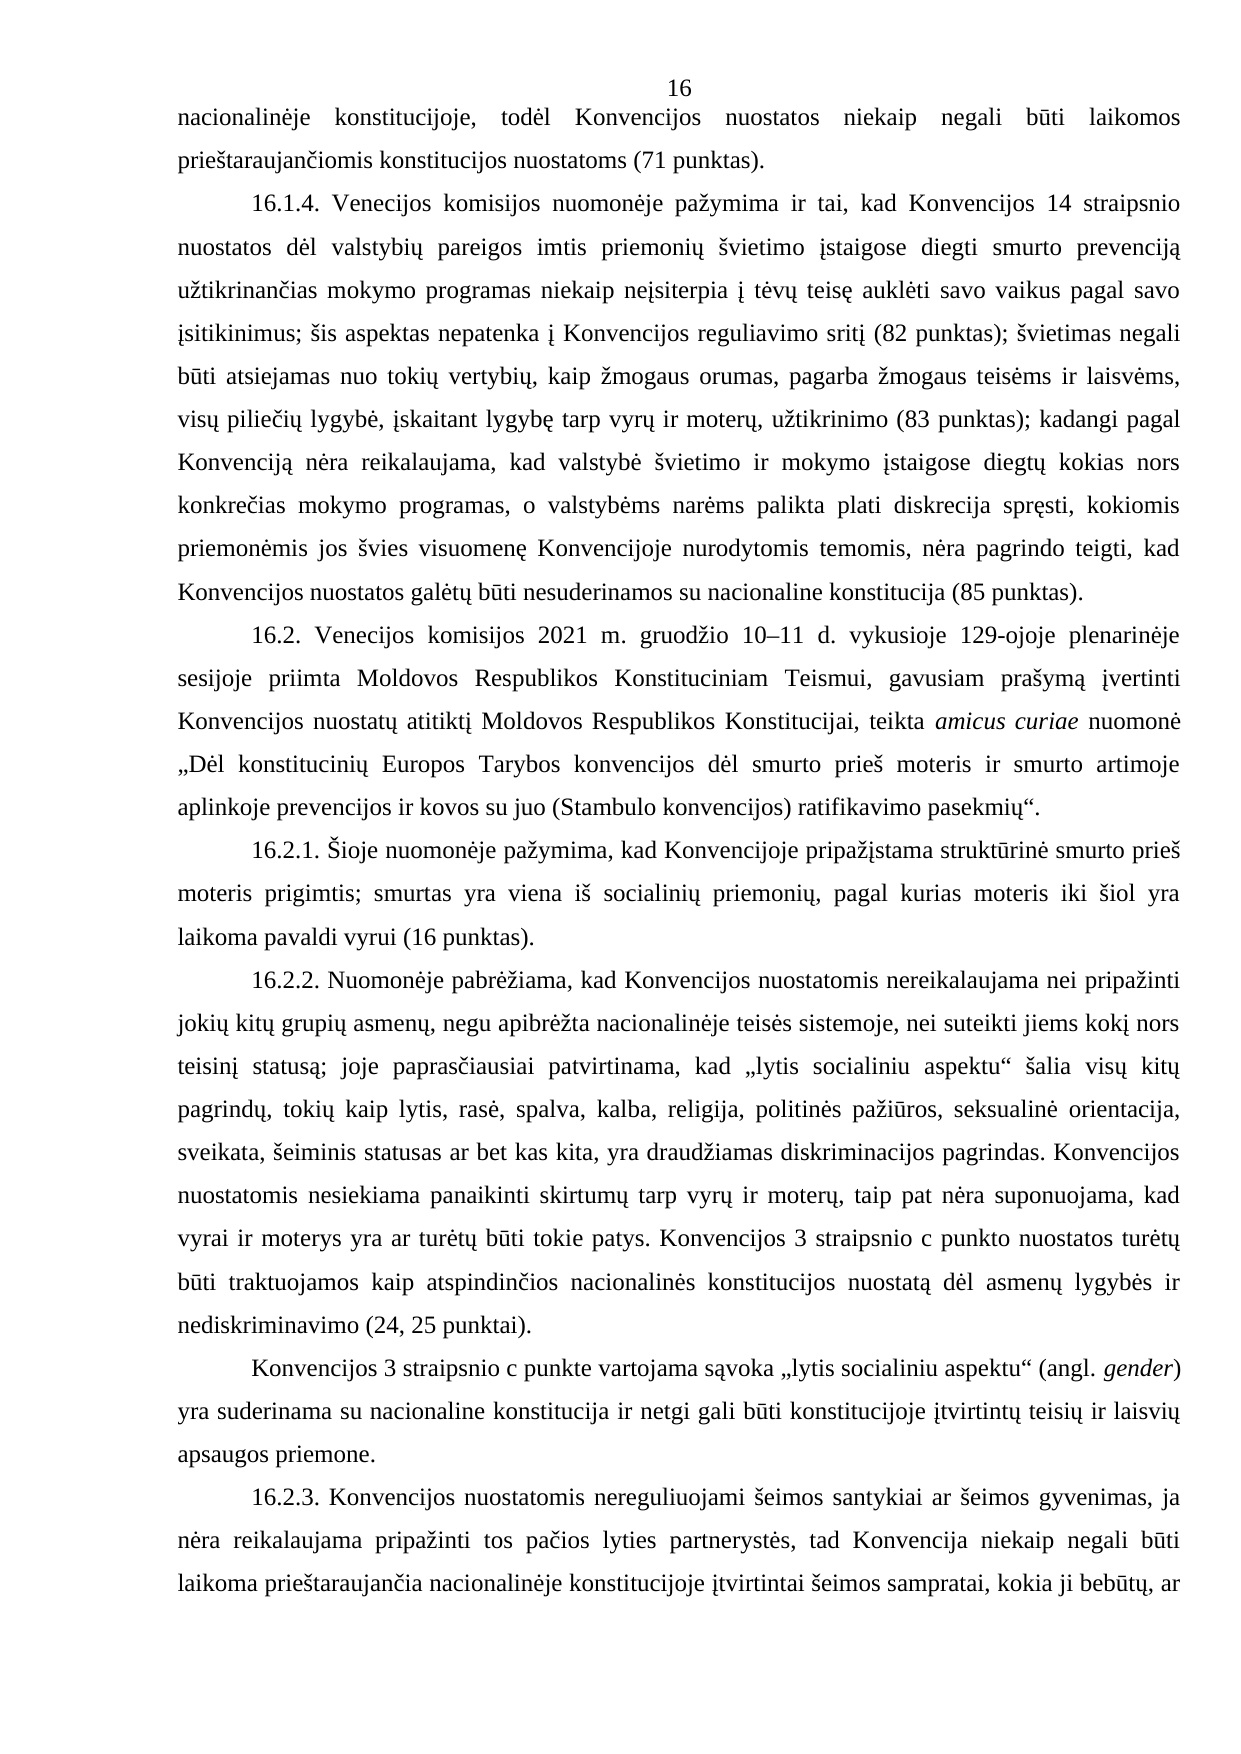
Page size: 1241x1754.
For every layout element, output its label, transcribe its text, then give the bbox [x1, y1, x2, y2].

text 16.1.4. Venecijos komisijos nuomonėje pažymima ir tai, kad Konvencijos 14 straipsnio nuostatos dėl valstybių pareigos imtis priemonių švietimo įstaigose diegti smurto prevenciją užtikrinančias mokymo programas niekaip neįsiterpia į tėvų teisę auklėti savo vaikus pagal savo įsitikinimus; šis aspektas nepatenka į Konvencijos reguliavimo sritį (82 punktas); švietimas negali būti atsiejamas nuo tokių vertybių, kaip žmogaus orumas, pagarba žmogaus teisėms ir laisvėms, visų piliečių lygybė, įskaitant lygybę tarp vyrų ir moterų, užtikrinimo (83 punktas); kadangi pagal Konvenciją nėra reikalaujama, kad valstybė švietimo ir mokymo įstaigose diegtų kokias nors konkrečias mokymo programas, o valstybėms narėms palikta plati diskrecija spręsti, kokiomis priemonėmis jos švies visuomenę Konvencijoje nurodytomis temomis, nėra pagrindo teigti, kad Konvencijos nuostatos galėtų būti nesuderinamos su nacionaline konstitucija (85 punktas). [177, 188, 1181, 605]
text 16.2.3. Konvencijos nuostatomis nereguliuojami šeimos santykiai ar šeimos gyvenimas, ja nėra reikalaujama pripažinti tos pačios lyties partnerystės, tad Konvencija niekaip negali būti laikoma prieštaraujančia nacionalinėje konstitucijoje įtvirtintai šeimos sampratai, kokia ji bebūtų, ar [177, 1482, 1181, 1597]
text 16.2.1. Šioje nuomonėje pažymima, kad Konvencijoje pripažįstama struktūrinė smurto prieš moteris prigimtis; smurtas yra viena iš socialinių priemonių, pagal kurias moteris iki šiol yra laikoma pavaldi vyrui (16 punktas). [177, 835, 1181, 950]
text Konvencijos 3 straipsnio c punkte vartojama sąvoka „lytis socialiniu aspektu“ (angl. gender) yra suderinama su nacionaline konstitucija ir netgi gali būti konstitucijoje įtvirtintų teisių ir laisvių apsaugos priemone. [177, 1353, 1181, 1468]
text nacionalinėje konstitucijoje, todėl Konvencijos nuostatos niekaip negali būti laikomos prieštaraujančiomis konstitucijos nuostatoms (71 punktas). [177, 102, 1181, 174]
text 16.2.2. Nuomonėje pabrėžiama, kad Konvencijos nuostatomis nereikalaujama nei pripažinti jokių kitų grupių asmenų, negu apibrėžta nacionalinėje teisės sistemoje, nei suteikti jiems kokį nors teisinį statusą; joje paprasčiausiai patvirtinama, kad „lytis socialiniu aspektu“ šalia visų kitų pagrindų, tokių kaip lytis, rasė, spalva, kalba, religija, politinės pažiūros, seksualinė orientacija, sveikata, šeiminis statusas ar bet kas kita, yra draudžiamas diskriminacijos pagrindas. Konvencijos nuostatomis nesiekiama panaikinti skirtumų tarp vyrų ir moterų, taip pat nėra suponuojama, kad vyrai ir moterys yra ar turėtų būti tokie patys. Konvencijos 3 straipsnio c punkto nuostatos turėtų būti traktuojamos kaip atspindinčios nacionalinės konstitucijos nuostatą dėl asmenų lygybės ir nediskriminavimo (24, 25 punktai). [177, 965, 1181, 1338]
text 16.2. Venecijos komisijos 2021 m. gruodžio 10–11 d. vykusioje 129-ojoje plenarinėje sesijoje priimta Moldovos Respublikos Konstituciniam Teismui, gavusiam prašymą įvertinti Konvencijos nuostatų atitiktį Moldovos Respublikos Konstitucijai, teikta amicus curiae nuomonė „Dėl konstitucinių Europos Tarybos konvencijos dėl smurto prieš moteris ir smurto artimoje aplinkoje prevencijos ir kovos su juo (Stambulo konvencijos) ratifikavimo pasekmių“. [177, 620, 1181, 821]
